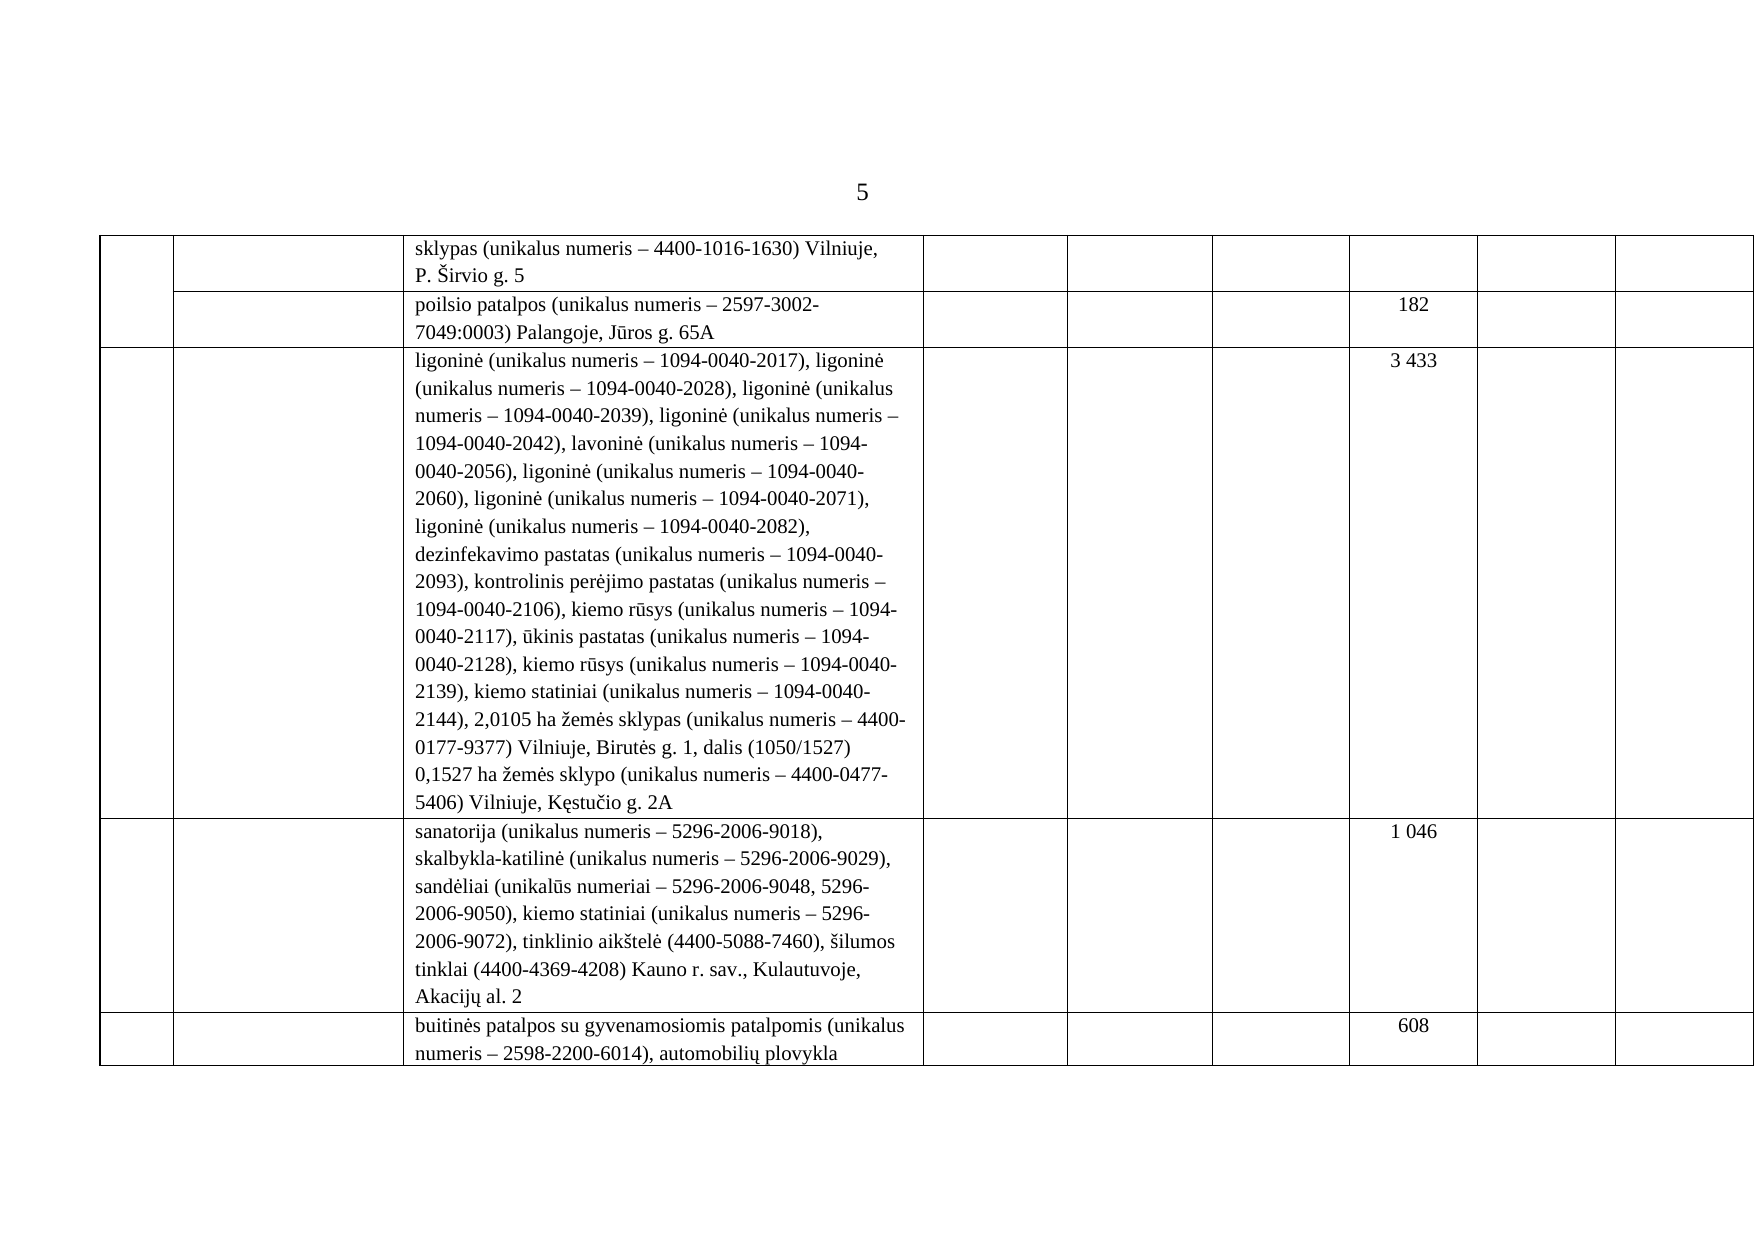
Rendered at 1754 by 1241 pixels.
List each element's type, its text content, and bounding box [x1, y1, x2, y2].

table_cell [1478, 236, 1615, 291]
table_cell [1068, 1013, 1212, 1064]
table_cell [1068, 819, 1212, 1012]
table_cell 3 433 [1350, 348, 1477, 817]
table_cell 182 [1350, 292, 1477, 347]
table_cell [924, 292, 1067, 347]
table_cell [174, 1013, 403, 1064]
table_cell [1478, 819, 1615, 1012]
table_cell [1478, 292, 1615, 347]
table_cell [924, 819, 1067, 1012]
table_cell sanatorija (unikalus numeris – 5296-2006-9018), skalbykla-katilinė (unikalus numeris – 5296-2006-9029), sandėliai (unikalūs numeriai – 5296-2006-9048, 5296-2006-9050), kiemo statiniai (unikalus numeris – 5296-2006-9072), tinklinio aikštelė (4400-5088-7460), šilumos tinklai (4400-4369-4208) Kauno r. sav., Kulautuvoje, Akacijų al. 2 [404, 819, 923, 1012]
table_cell [1616, 236, 1753, 291]
table_cell [1213, 819, 1349, 1012]
table_cell [924, 348, 1067, 817]
table_cell [101, 819, 173, 1012]
table_cell [1213, 348, 1349, 817]
table_cell 1 046 [1350, 819, 1477, 1012]
table_cell [1213, 236, 1349, 291]
table_cell [174, 292, 403, 347]
table_cell [101, 1013, 173, 1064]
table_cell [1478, 1013, 1615, 1064]
table_cell [1350, 236, 1477, 291]
table_cell [174, 236, 403, 291]
table_cell [1068, 292, 1212, 347]
table_cell 608 [1350, 1013, 1477, 1064]
table_cell [1213, 292, 1349, 347]
table_cell [924, 236, 1067, 291]
table_cell [1068, 348, 1212, 817]
table_cell poilsio patalpos (unikalus numeris – 2597-3002-7049:0003) Palangoje, Jūros g. 65A [404, 292, 923, 347]
table_cell [1616, 348, 1753, 817]
table_cell sklypas (unikalus numeris – 4400-1016-1630) Vilniuje, P. Širvio g. 5 [404, 236, 923, 291]
table_cell [174, 348, 403, 817]
table_cell [101, 236, 173, 347]
table_cell [1616, 1013, 1753, 1064]
table_cell [1616, 819, 1753, 1012]
table_cell ligoninė (unikalus numeris – 1094-0040-2017), ligoninė (unikalus numeris – 1094-0040-2028), ligoninė (unikalus numeris – 1094-0040-2039), ligoninė (unikalus numeris – 1094-0040-2042), lavoninė (unikalus numeris – 1094-0040-2056), ligoninė (unikalus numeris – 1094-0040-2060), ligoninė (unikalus numeris – 1094-0040-2071), ligoninė (unikalus numeris – 1094-0040-2082), dezinfekavimo pastatas (unikalus numeris – 1094-0040-2093), kontrolinis perėjimo pastatas (unikalus numeris –1094-0040-2106), kiemo rūsys (unikalus numeris – 1094-0040-2117), ūkinis pastatas (unikalus numeris – 1094-0040-2128), kiemo rūsys (unikalus numeris – 1094-0040-2139), kiemo statiniai (unikalus numeris – 1094-0040-2144), 2,0105 ha žemės sklypas (unikalus numeris – 4400-0177-9377) Vilniuje, Birutės g. 1, dalis (1050/1527) 0,1527 ha žemės sklypo (unikalus numeris – 4400-0477-5406) Vilniuje, Kęstučio g. 2A [404, 348, 923, 817]
table_cell [1616, 292, 1753, 347]
table_cell [924, 1013, 1067, 1064]
table_cell [1213, 1013, 1349, 1064]
table_cell [101, 348, 173, 817]
table_cell [1478, 348, 1615, 817]
table_cell buitinės patalpos su gyvenamosiomis patalpomis (unikalus numeris – 2598-2200-6014), automobilių plovykla [404, 1013, 923, 1064]
table_cell [1068, 236, 1212, 291]
table_cell [174, 819, 403, 1012]
